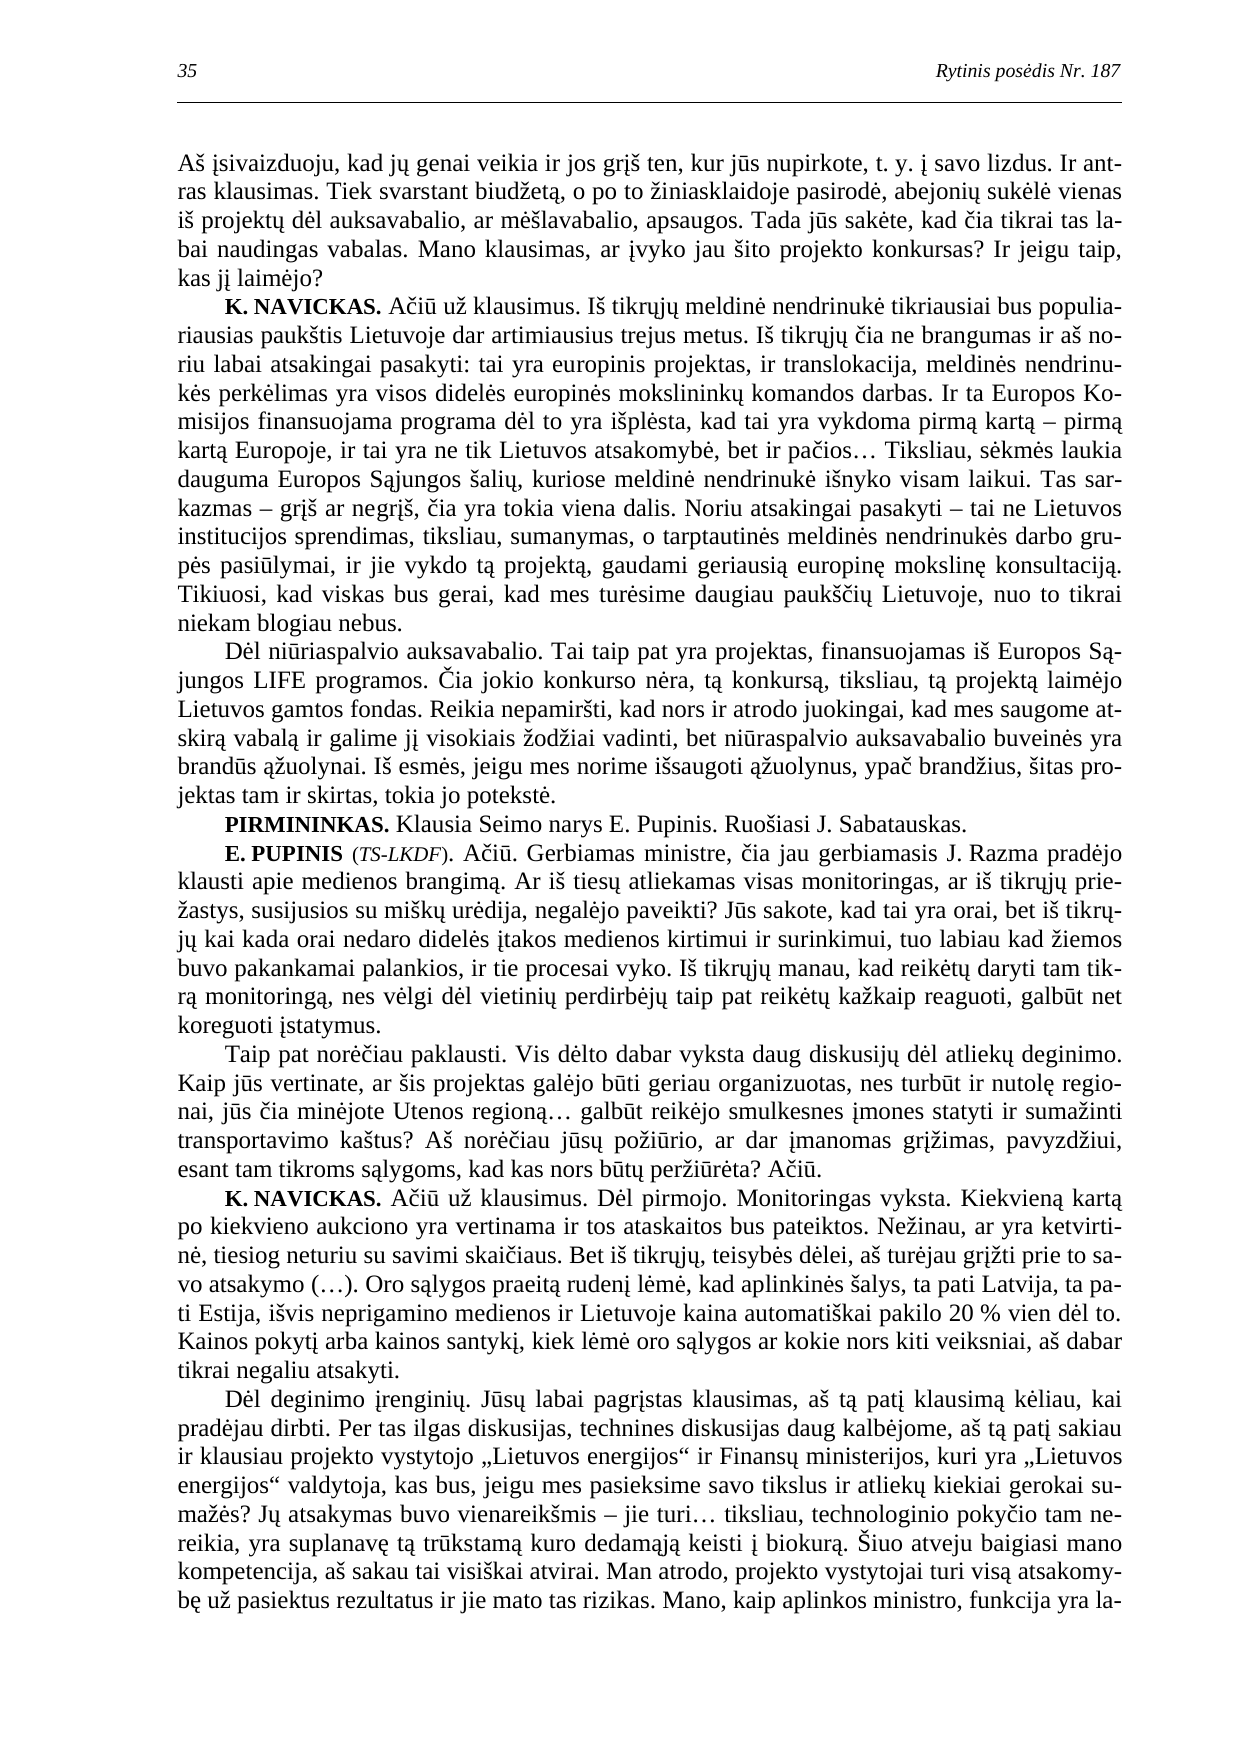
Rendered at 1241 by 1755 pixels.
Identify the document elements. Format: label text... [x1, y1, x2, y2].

text K. NAVICKAS. Ačiū už klau­si­mus. Iš tik­rų­jų mel­di­nė nen­dri­nu­kė tik­riau­siai bus po­pu­lia­riau­sias paukš­tis Lie­tu­vo­je dar ar­ti­miau­sius tre­jus me­tus. Iš tik­rų­jų čia ne bran­gu­mas ir aš no­riu la­bai at­sa­kin­gai pa­sa­ky­ti: tai yra eu­ro­pi­nis pro­jek­tas, ir tran­slo­ka­ci­ja, mel­di­nės nen­dri­nu­kės per­kė­li­mas yra vi­sos di­de­lės eu­ro­pi­nės moks­li­nin­kų ko­man­dos dar­bas. Ir ta Eu­ro­pos Ko­mi­si­jos fi­nan­suo­ja­ma pro­gra­ma dėl to yra iš­plės­ta, kad tai yra vyk­do­ma pir­mą kar­tą – pir­mą kar­tą Eu­ro­po­je, ir tai yra ne tik Lie­tu­vos at­sa­ko­my­bė, bet ir pa­čios… Tiks­liau, sėk­mės lau­kia dau­gu­ma Eu­ro­pos Są­jun­gos ša­lių, ku­rio­se mel­di­nė nen­dri­nu­kė iš­ny­ko vi­sam lai­kui. Tas sar­kaz­mas – grįš ar ne­grįš, čia yra to­kia vie­na da­lis. No­riu at­sa­kin­gai pa­sa­ky­ti – tai ne Lie­tu­vos ins­ti­tu­ci­jos spren­di­mas, tiks­liau, su­ma­ny­mas, o tarp­tau­ti­nės mel­di­nės nen­dri­nu­kės dar­bo gru­pės pa­siū­ly­mai, ir jie vyk­do tą pro­jek­tą, gau­da­mi ge­riau­sią eu­ro­pi­nę moks­li­nę kon­sul­ta­ci­ją. Ti­kiuo­si, kad vis­kas bus ge­rai, kad mes tu­rė­si­me dau­giau paukš­čių Lie­tu­vo­je, nuo to tik­rai nie­kam blo­giau nebus. [177, 291, 1122, 636]
text Dėl de­gi­ni­mo įren­gi­nių. Jū­sų la­bai pa­grįs­tas klau­si­mas, aš tą pa­tį klau­si­mą kė­liau, kai pra­dė­jau dirb­ti. Per tas il­gas dis­ku­si­jas, tech­ni­nes dis­ku­si­jas daug kal­bė­jo­me, aš tą pa­tį sa­kiau ir klau­siau pro­jek­to vys­ty­to­jo „Lie­tu­vos ener­gi­jos“ ir Fi­nan­sų mi­nis­te­ri­jos, ku­ri yra „Lie­tu­vos ener­gi­jos“ val­dy­to­ja, kas bus, jei­gu mes pa­siek­si­me sa­vo tiks­lus ir at­lie­kų kie­kiai ge­ro­kai su­ma­žės? Jų at­sa­ky­mas bu­vo vie­na­reikš­mis – jie tu­ri… tiks­liau, tech­no­lo­gi­nio po­ky­čio tam ne­rei­kia, yra su­pla­na­vę tą trūks­ta­mą ku­ro de­da­mą­ją keis­ti į bio­ku­rą. Šiuo at­ve­ju bai­gia­si ma­no kom­pe­ten­ci­ja, aš sa­kau tai vi­siš­kai at­vi­rai. Man at­ro­do, pro­jek­to vys­ty­to­jai tu­ri vi­są at­sa­ko­my­bę už pa­siek­tus re­zul­ta­tus ir jie ma­to tas ri­zi­kas. Ma­no, kaip ap­lin­kos mi­nist­ro, funk­ci­ja yra la­ [177, 1384, 1122, 1614]
text PIRMININKAS. Klau­sia Sei­mo na­rys E. Pu­pi­nis. Ruo­šia­si J. Sa­ba­taus­kas. [177, 809, 1122, 838]
text Taip pat no­rė­čiau pa­klaus­ti. Vis dėl­to da­bar vyks­ta daug dis­ku­si­jų dėl at­lie­kų de­gi­ni­mo. Kaip jūs ver­ti­na­te, ar šis pro­jek­tas ga­lė­jo bū­ti ge­riau or­ga­ni­zuo­tas, nes tur­būt ir nu­to­lę re­gio­nai, jūs čia mi­nė­jo­te Ute­nos re­gio­ną… gal­būt rei­kė­jo smul­kes­nes įmo­nes sta­ty­ti ir su­ma­žin­ti trans­por­ta­vi­mo kaš­tus? Aš no­rė­čiau jū­sų po­žiū­rio, ar dar įma­no­mas grį­ži­mas, pa­vyz­džiui, esant tam tik­roms są­ly­goms, kad kas nors bū­tų per­žiū­rė­ta? Ačiū. [177, 1039, 1122, 1183]
text E. PUPINIS (TS-LKDF). Ačiū. Ger­bia­mas mi­nist­re, čia jau ger­bia­ma­sis J. Raz­ma pra­dė­jo klaus­ti apie me­die­nos bran­gi­mą. Ar iš tie­sų at­lie­ka­mas vi­sas mo­ni­to­rin­gas, ar iš tik­rų­jų prie­žas­tys, su­si­ju­sios su miš­kų urė­di­ja, ne­ga­lė­jo pa­veik­ti? Jūs sa­ko­te, kad tai yra orai, bet iš tik­rų­jų kai ka­da orai ne­da­ro di­de­lės įta­kos me­die­nos kir­ti­mui ir su­rin­ki­mui, tuo la­biau kad žie­mos bu­vo pa­kan­ka­mai pa­lan­kios, ir tie pro­ce­sai vy­ko. Iš tik­rų­jų ma­nau, kad rei­kė­tų da­ry­ti tam tik­rą mo­ni­to­rin­gą, nes vėl­gi dėl vie­ti­nių per­dir­bė­jų taip pat rei­kė­tų kaž­kaip re­a­guo­ti, gal­būt net ko­re­guo­ti įsta­ty­mus. [177, 838, 1122, 1039]
text K. NAVICKAS. Ačiū už klau­si­mus. Dėl pir­mo­jo. Mo­ni­to­rin­gas vyks­ta. Kiek­vie­ną kar­tą po kiek­vie­no auk­cio­no yra ver­ti­na­ma ir tos ata­skai­tos bus pa­teik­tos. Ne­ži­nau, ar yra ket­vir­ti­nė, tie­siog ne­tu­riu su sa­vi­mi skai­čiaus. Bet iš tik­rų­jų, tei­sy­bės dė­lei, aš tu­rė­jau grįž­ti prie to sa­vo at­sa­ky­mo (…). Oro są­ly­gos pra­ei­tą ru­de­nį lė­mė, kad ap­lin­ki­nės ša­lys, ta pa­ti Lat­vi­ja, ta pa­ti Es­ti­ja, iš­vis ne­pri­ga­mi­no me­die­nos ir Lie­tu­vo­je kai­na au­to­ma­tiš­kai pa­ki­lo 20 % vien dėl to. Kai­nos po­ky­tį ar­ba kai­nos san­ty­kį, kiek lė­mė oro są­ly­gos ar ko­kie nors ki­ti veiks­niai, aš da­bar tik­rai ne­ga­liu at­sa­ky­ti. [177, 1183, 1122, 1384]
text Dėl niū­rias­pal­vio auk­sa­va­ba­lio. Tai taip pat yra pro­jek­tas, fi­nan­suo­ja­mas iš Eu­ro­pos Są­jun­gos LIFE pro­gra­mos. Čia jo­kio kon­kur­so nė­ra, tą kon­kur­są, tiks­liau, tą pro­jek­tą lai­mė­jo Lie­tu­vos gam­tos fon­das. Rei­kia ne­pa­mirš­ti, kad nors ir at­ro­do juo­kin­gai, kad mes sau­go­me at­ski­rą va­ba­lą ir ga­li­me jį vi­so­kiais žo­džiai va­din­ti, bet niū­ras­pal­vio auk­sa­va­ba­lio bu­vei­nės yra bran­dūs ąžuo­ly­nai. Iš es­mės, jei­gu mes no­ri­me iš­sau­go­ti ąžuo­ly­nus, ypač bran­džius, ši­tas pro­jek­tas tam ir skir­tas, to­kia jo po­teks­tė. [177, 636, 1122, 809]
text Aš įsi­vaiz­duo­ju, kad jų ge­nai vei­kia ir jos grįš ten, kur jūs nu­pir­ko­te, t. y. į sa­vo liz­dus. Ir ant­ras klau­si­mas. Tiek svars­tant biu­dže­tą, o po to ži­niask­lai­do­je pa­si­ro­dė, abe­jo­nių su­kė­lė vie­nas iš pro­jek­tų dėl auk­sa­va­ba­lio, ar mėš­la­va­ba­lio, ap­sau­gos. Ta­da jūs sa­kė­te, kad čia tik­rai tas la­bai nau­din­gas va­ba­las. Ma­no klau­si­mas, ar įvy­ko jau ši­to pro­jek­to kon­kur­sas? Ir jei­gu taip, kas jį lai­mė­jo? [177, 148, 1122, 291]
